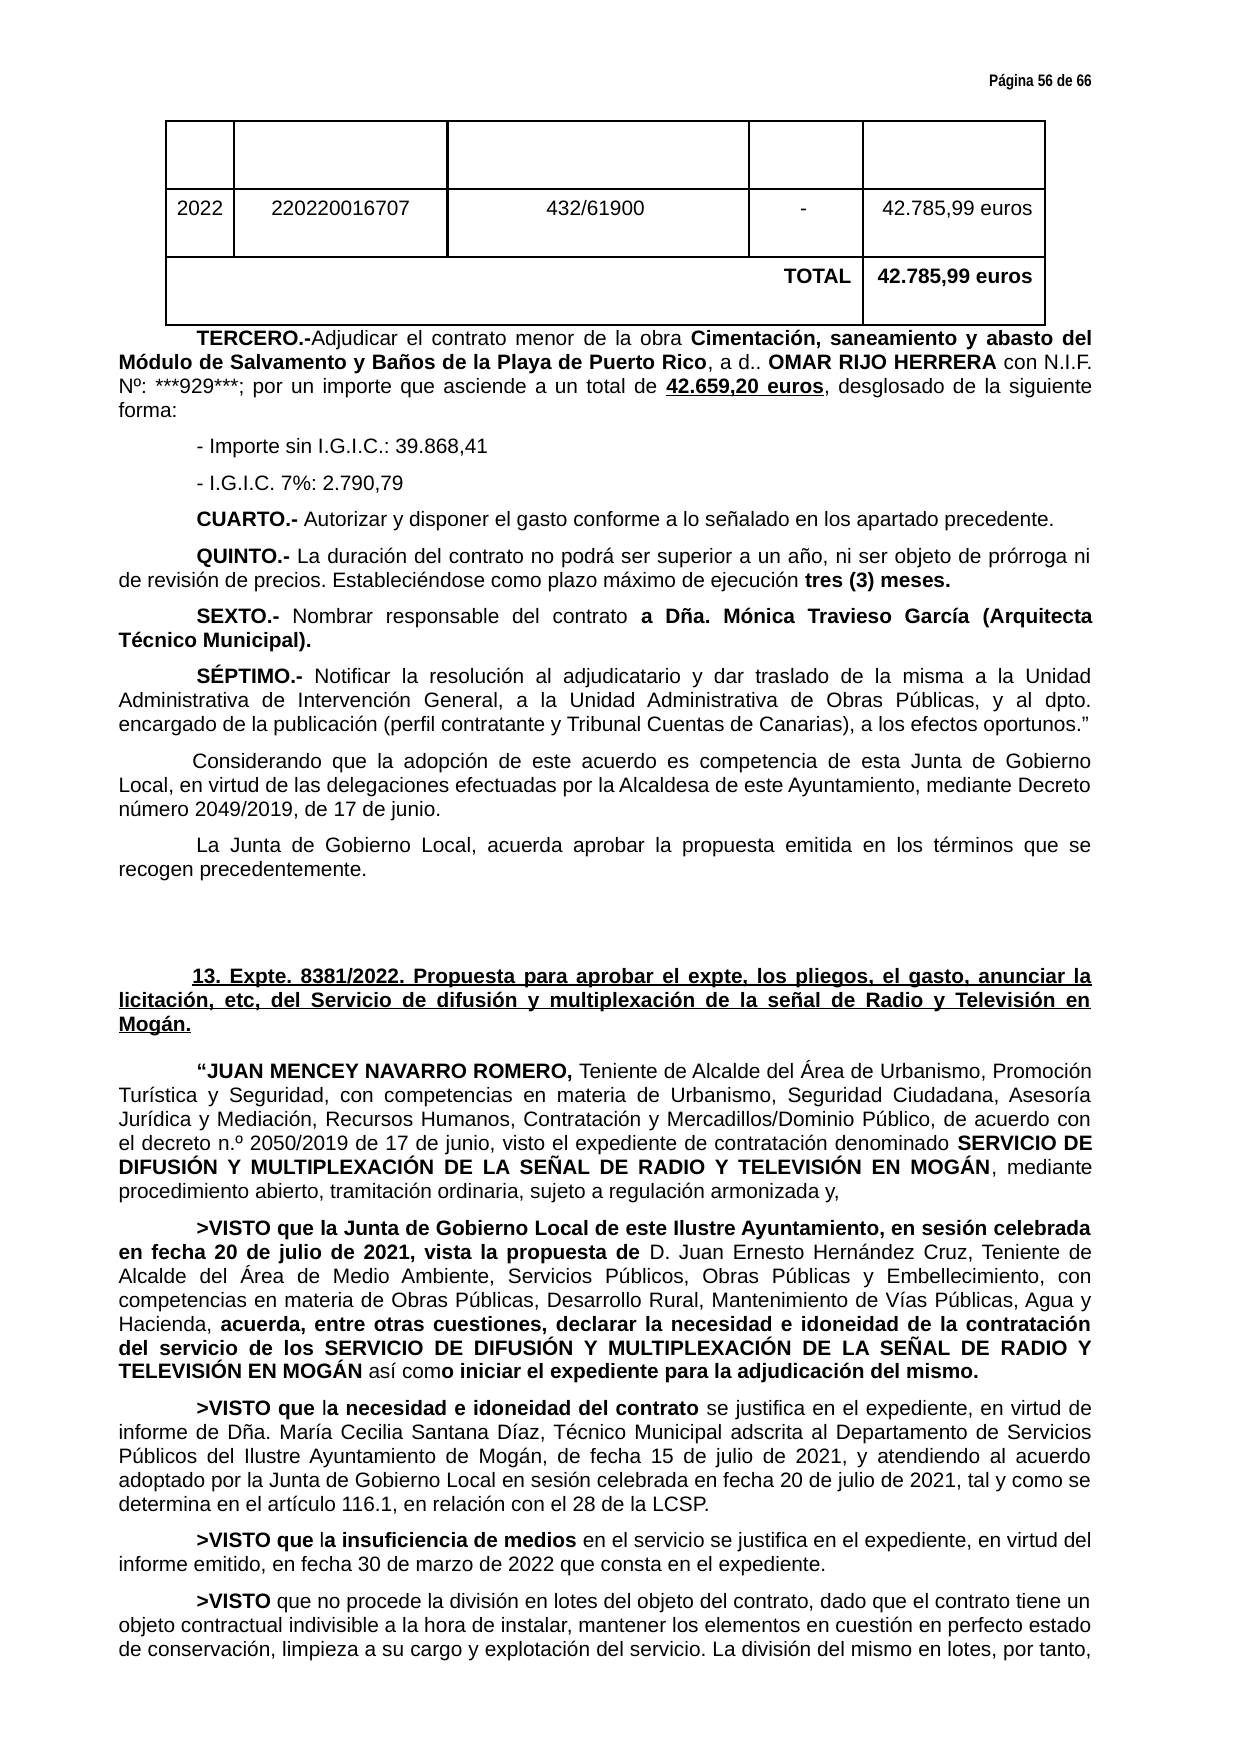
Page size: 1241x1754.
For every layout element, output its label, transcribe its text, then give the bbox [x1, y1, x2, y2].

text CUARTO.- Autorizar y disponer el gasto conforme a lo señalado en los apartado precedente. [118, 507, 1092, 531]
table_cell 2022 [167, 190, 233, 256]
table_header [449, 122, 748, 188]
text La Junta de Gobierno Local, acuerda aprobar la propuesta emitida en los términos que se recogen precedentemente. [118, 832, 1092, 880]
table_cell - [750, 190, 862, 256]
table_header [750, 122, 862, 188]
text >VISTO que la insuficiencia de medios en el servicio se justifica en el expediente, en virtud del informe emitido, en fecha 30 de marzo de 2022 que consta en el expediente. [118, 1528, 1092, 1576]
text - Importe sin I.G.I.C.: 39.868,41 [118, 434, 1092, 458]
text SÉPTIMO.- Notificar la resolución al adjudicatario y dar traslado de la misma a la Unidad Administrativa de Intervención General, a la Unidad Administrativa de Obras Públicas, y al dpto. encargado de la publicación (perfil contratante y Tribunal Cuentas de Canarias), a los efectos oportunos.” [118, 664, 1092, 736]
table_cell 42.785,99 euros [864, 258, 1044, 324]
table_header [235, 122, 446, 188]
table_cell TOTAL [167, 258, 862, 324]
text Considerando que la adopción de este acuerdo es competencia de esta Junta de Gobierno Local, en virtud de las delegaciones efectuadas por la Alcaldesa de este Ayuntamiento, mediante Decreto número 2049/2019, de 17 de junio. [118, 749, 1092, 821]
text SEXTO.- Nombrar responsable del contrato a Dña. Mónica Travieso García (Arquitecta Técnico Municipal). [118, 604, 1092, 652]
text TERCERO.-Adjudicar el contrato menor de la obra Cimentación, saneamiento y abasto del Módulo de Salvamento y Baños de la Playa de Puerto Rico, a d.. OMAR RIJO HERRERA con N.I.F. Nº: ***929***; por un importe que asciende a un total de 42.659,20 euros, desglosado de la siguiente forma: [118, 326, 1092, 422]
table_header [167, 122, 233, 188]
text 13. Expte. 8381/2022. Propuesta para aprobar el expte, los pliegos, el gasto, anunciar la licitación, etc, del Servicio de difusión y multiplexación de la señal de Radio y Televisión en Mogán. [118, 963, 1092, 1035]
text >VISTO que no procede la división en lotes del objeto del contrato, dado que el contrato tiene un objeto contractual indivisible a la hora de instalar, mantener los elementos en cuestión en perfecto estado de conservación, limpieza a su cargo y explotación del servicio. La división del mismo en lotes, por tanto, [118, 1588, 1092, 1660]
text “JUAN MENCEY NAVARRO ROMERO, Teniente de Alcalde del Área de Urbanismo, Promoción Turística y Seguridad, con competencias en materia de Urbanismo, Seguridad Ciudadana, Asesoría Jurídica y Mediación, Recursos Humanos, Contratación y Mercadillos/Dominio Público, de acuerdo con el decreto n.º 2050/2019 de 17 de junio, visto el expediente de contratación denominado SERVICIO DE DIFUSIÓN Y MULTIPLEXACIÓN DE LA SEÑAL DE RADIO Y TELEVISIÓN EN MOGÁN, mediante procedimiento abierto, tramitación ordinaria, sujeto a regulación armonizada y, [118, 1059, 1092, 1203]
text >VISTO que la Junta de Gobierno Local de este Ilustre Ayuntamiento, en sesión celebrada en fecha 20 de julio de 2021, vista la propuesta de D. Juan Ernesto Hernández Cruz, Teniente de Alcalde del Área de Medio Ambiente, Servicios Públicos, Obras Públicas y Embellecimiento, con competencias en materia de Obras Públicas, Desarrollo Rural, Mantenimiento de Vías Públicas, Agua y Hacienda, acuerda, entre otras cuestiones, declarar la necesidad e idoneidad de la contratación del servicio de los SERVICIO DE DIFUSIÓN Y MULTIPLEXACIÓN DE LA SEÑAL DE RADIO Y TELEVISIÓN EN MOGÁN así como iniciar el expediente para la adjudicación del mismo. [118, 1216, 1092, 1383]
text >VISTO que la necesidad e idoneidad del contrato se justifica en el expediente, en virtud de informe de Dña. María Cecilia Santana Díaz, Técnico Municipal adscrita al Departamento de Servicios Públicos del Ilustre Ayuntamiento de Mogán, de fecha 15 de julio de 2021, y atendiendo al acuerdo adoptado por la Junta de Gobierno Local en sesión celebrada en fecha 20 de julio de 2021, tal y como se determina en el artículo 116.1, en relación con el 28 de la LCSP. [118, 1396, 1092, 1516]
text QUINTO.- La duración del contrato no podrá ser superior a un año, ni ser objeto de prórroga ni de revisión de precios. Estableciéndose como plazo máximo de ejecución tres (3) meses. [118, 543, 1092, 591]
text - I.G.I.C. 7%: 2.790,79 [118, 471, 1092, 494]
table_cell 42.785,99 euros [864, 190, 1044, 256]
table_header [864, 122, 1044, 188]
table_cell 220220016707 [235, 190, 446, 256]
table_cell 432/61900 [449, 190, 748, 256]
